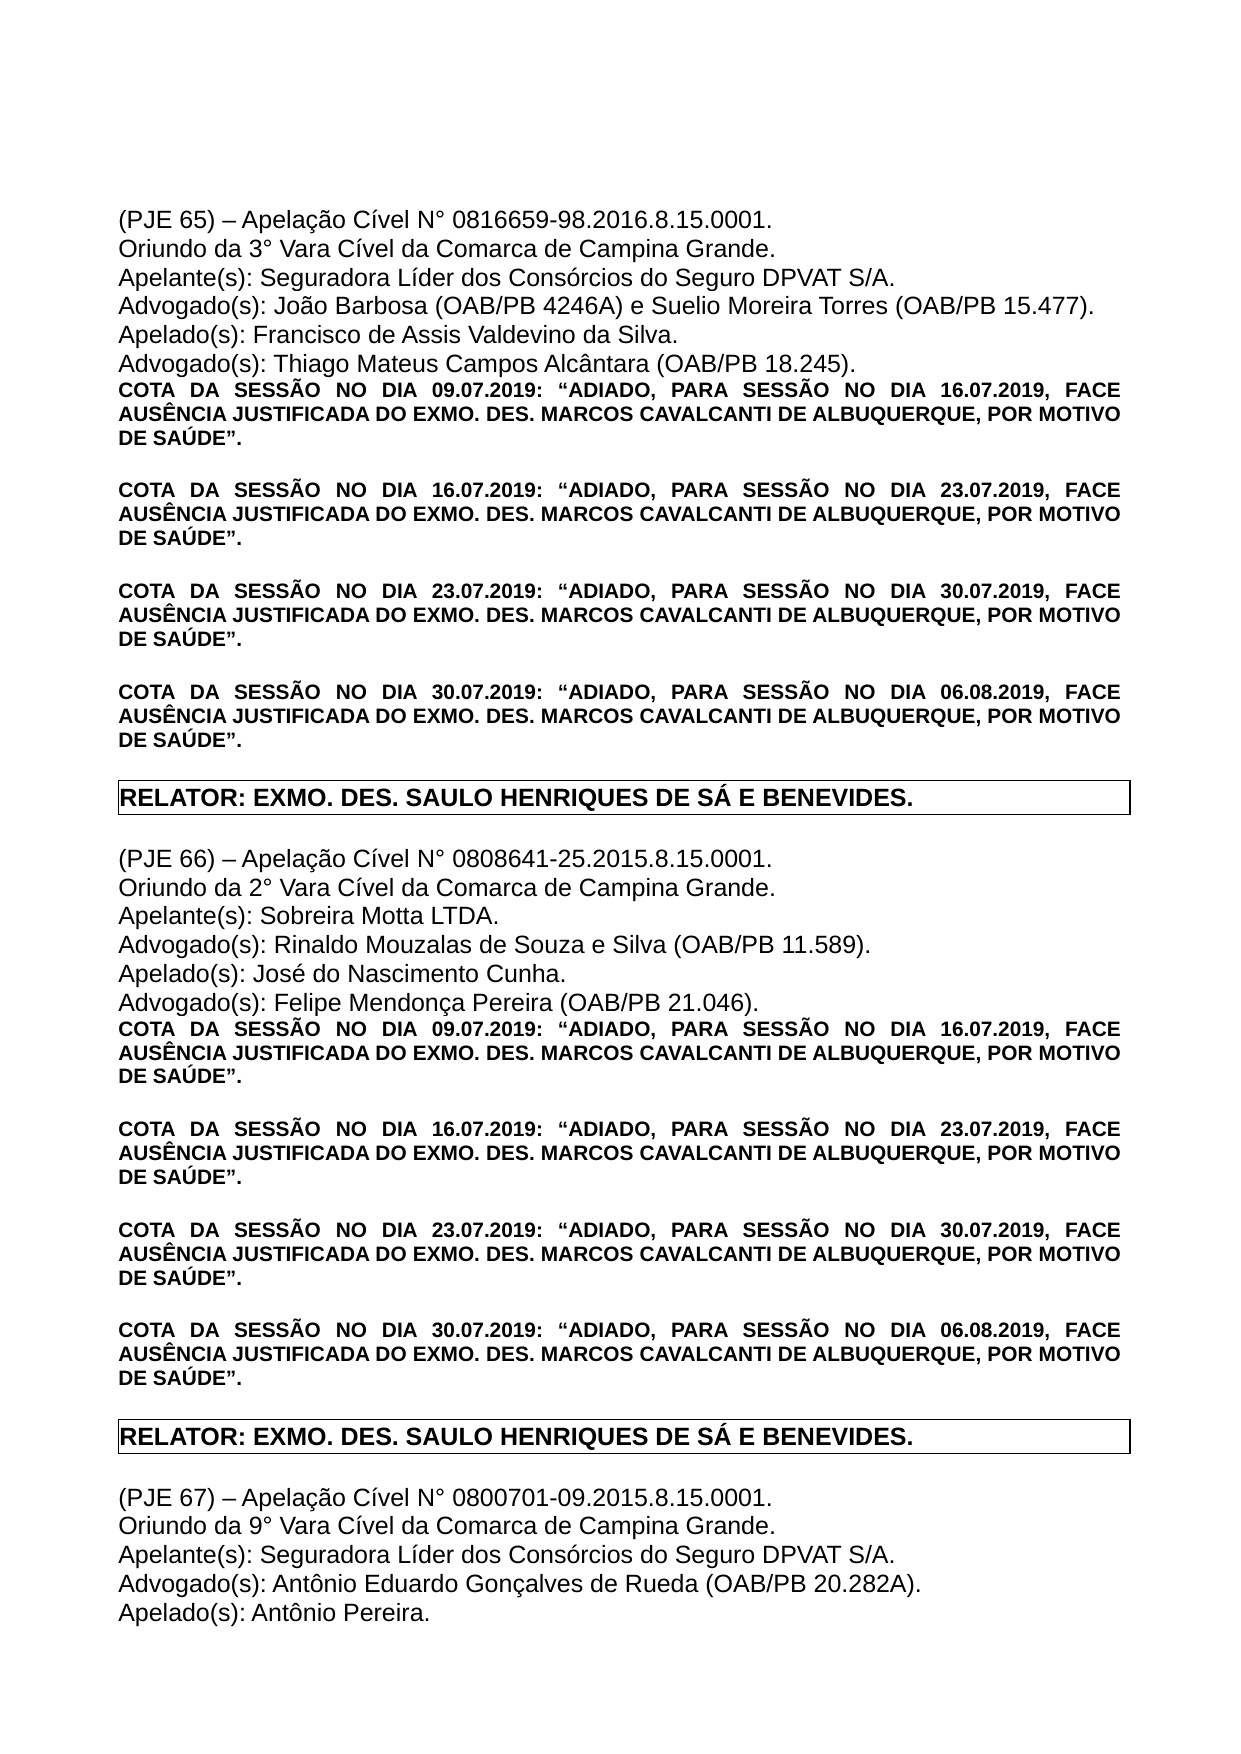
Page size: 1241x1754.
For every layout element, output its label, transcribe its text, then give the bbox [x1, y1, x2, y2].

text COTA DA SESSÃO NO DIA 30.07.2019: “ADIADO, PARA SESSÃO NO DIA 06.08.2019, FACE AUSÊNCIA JUSTIFICADA DO EXMO. DES. MARCOS CAVALCANTI DE ALBUQUERQUE, POR MOTIVO DE SAÚDE”. [118, 1318, 1122, 1390]
text RELATOR: EXMO. DES. SAULO HENRIQUES DE SÁ E BENEVIDES. [119, 781, 1129, 814]
text (PJE 67) – Apelação Cível N° 0800701-09.2015.8.15.0001. [118, 1483, 1122, 1511]
text Advogado(s): João Barbosa (OAB/PB 4246A) e Suelio Moreira Torres (OAB/PB 15.477). [118, 291, 1122, 320]
text COTA DA SESSÃO NO DIA 30.07.2019: “ADIADO, PARA SESSÃO NO DIA 06.08.2019, FACE AUSÊNCIA JUSTIFICADA DO EXMO. DES. MARCOS CAVALCANTI DE ALBUQUERQUE, POR MOTIVO DE SAÚDE”. [118, 679, 1122, 751]
text Apelado(s): Francisco de Assis Valdevino da Silva. [118, 320, 1122, 349]
text Apelado(s): José do Nascimento Cunha. [118, 959, 1122, 988]
text COTA DA SESSÃO NO DIA 16.07.2019: “ADIADO, PARA SESSÃO NO DIA 23.07.2019, FACE AUSÊNCIA JUSTIFICADA DO EXMO. DES. MARCOS CAVALCANTI DE ALBUQUERQUE, POR MOTIVO DE SAÚDE”. [118, 1117, 1122, 1189]
text Apelante(s): Sobreira Motta LTDA. [118, 901, 1122, 930]
text Apelado(s): Antônio Pereira. [118, 1598, 1122, 1626]
text Apelante(s): Seguradora Líder dos Consórcios do Seguro DPVAT S/A. [118, 1540, 1122, 1569]
text Oriundo da 3° Vara Cível da Comarca de Campina Grande. [118, 234, 1122, 263]
text COTA DA SESSÃO NO DIA 23.07.2019: “ADIADO, PARA SESSÃO NO DIA 30.07.2019, FACE AUSÊNCIA JUSTIFICADA DO EXMO. DES. MARCOS CAVALCANTI DE ALBUQUERQUE, POR MOTIVO DE SAÚDE”. [118, 1218, 1122, 1289]
text RELATOR: EXMO. DES. SAULO HENRIQUES DE SÁ E BENEVIDES. [119, 1420, 1129, 1453]
text COTA DA SESSÃO NO DIA 09.07.2019: “ADIADO, PARA SESSÃO NO DIA 16.07.2019, FACE AUSÊNCIA JUSTIFICADA DO EXMO. DES. MARCOS CAVALCANTI DE ALBUQUERQUE, POR MOTIVO DE SAÚDE”. [118, 1016, 1122, 1088]
text Advogado(s): Rinaldo Mouzalas de Souza e Silva (OAB/PB 11.589). [118, 930, 1122, 959]
text Advogado(s): Thiago Mateus Campos Alcântara (OAB/PB 18.245). [118, 349, 1122, 378]
text Oriundo da 9° Vara Cível da Comarca de Campina Grande. [118, 1511, 1122, 1540]
text Apelante(s): Seguradora Líder dos Consórcios do Seguro DPVAT S/A. [118, 263, 1122, 291]
text Advogado(s): Antônio Eduardo Gonçalves de Rueda (OAB/PB 20.282A). [118, 1569, 1122, 1598]
text COTA DA SESSÃO NO DIA 23.07.2019: “ADIADO, PARA SESSÃO NO DIA 30.07.2019, FACE AUSÊNCIA JUSTIFICADA DO EXMO. DES. MARCOS CAVALCANTI DE ALBUQUERQUE, POR MOTIVO DE SAÚDE”. [118, 579, 1122, 651]
text Oriundo da 2° Vara Cível da Comarca de Campina Grande. [118, 873, 1122, 901]
text (PJE 65) – Apelação Cível N° 0816659-98.2016.8.15.0001. [118, 205, 1122, 234]
text COTA DA SESSÃO NO DIA 16.07.2019: “ADIADO, PARA SESSÃO NO DIA 23.07.2019, FACE AUSÊNCIA JUSTIFICADA DO EXMO. DES. MARCOS CAVALCANTI DE ALBUQUERQUE, POR MOTIVO DE SAÚDE”. [118, 478, 1122, 550]
text (PJE 66) – Apelação Cível N° 0808641-25.2015.8.15.0001. [118, 844, 1122, 873]
text Advogado(s): Felipe Mendonça Pereira (OAB/PB 21.046). [118, 988, 1122, 1016]
text COTA DA SESSÃO NO DIA 09.07.2019: “ADIADO, PARA SESSÃO NO DIA 16.07.2019, FACE AUSÊNCIA JUSTIFICADA DO EXMO. DES. MARCOS CAVALCANTI DE ALBUQUERQUE, POR MOTIVO DE SAÚDE”. [118, 378, 1122, 449]
